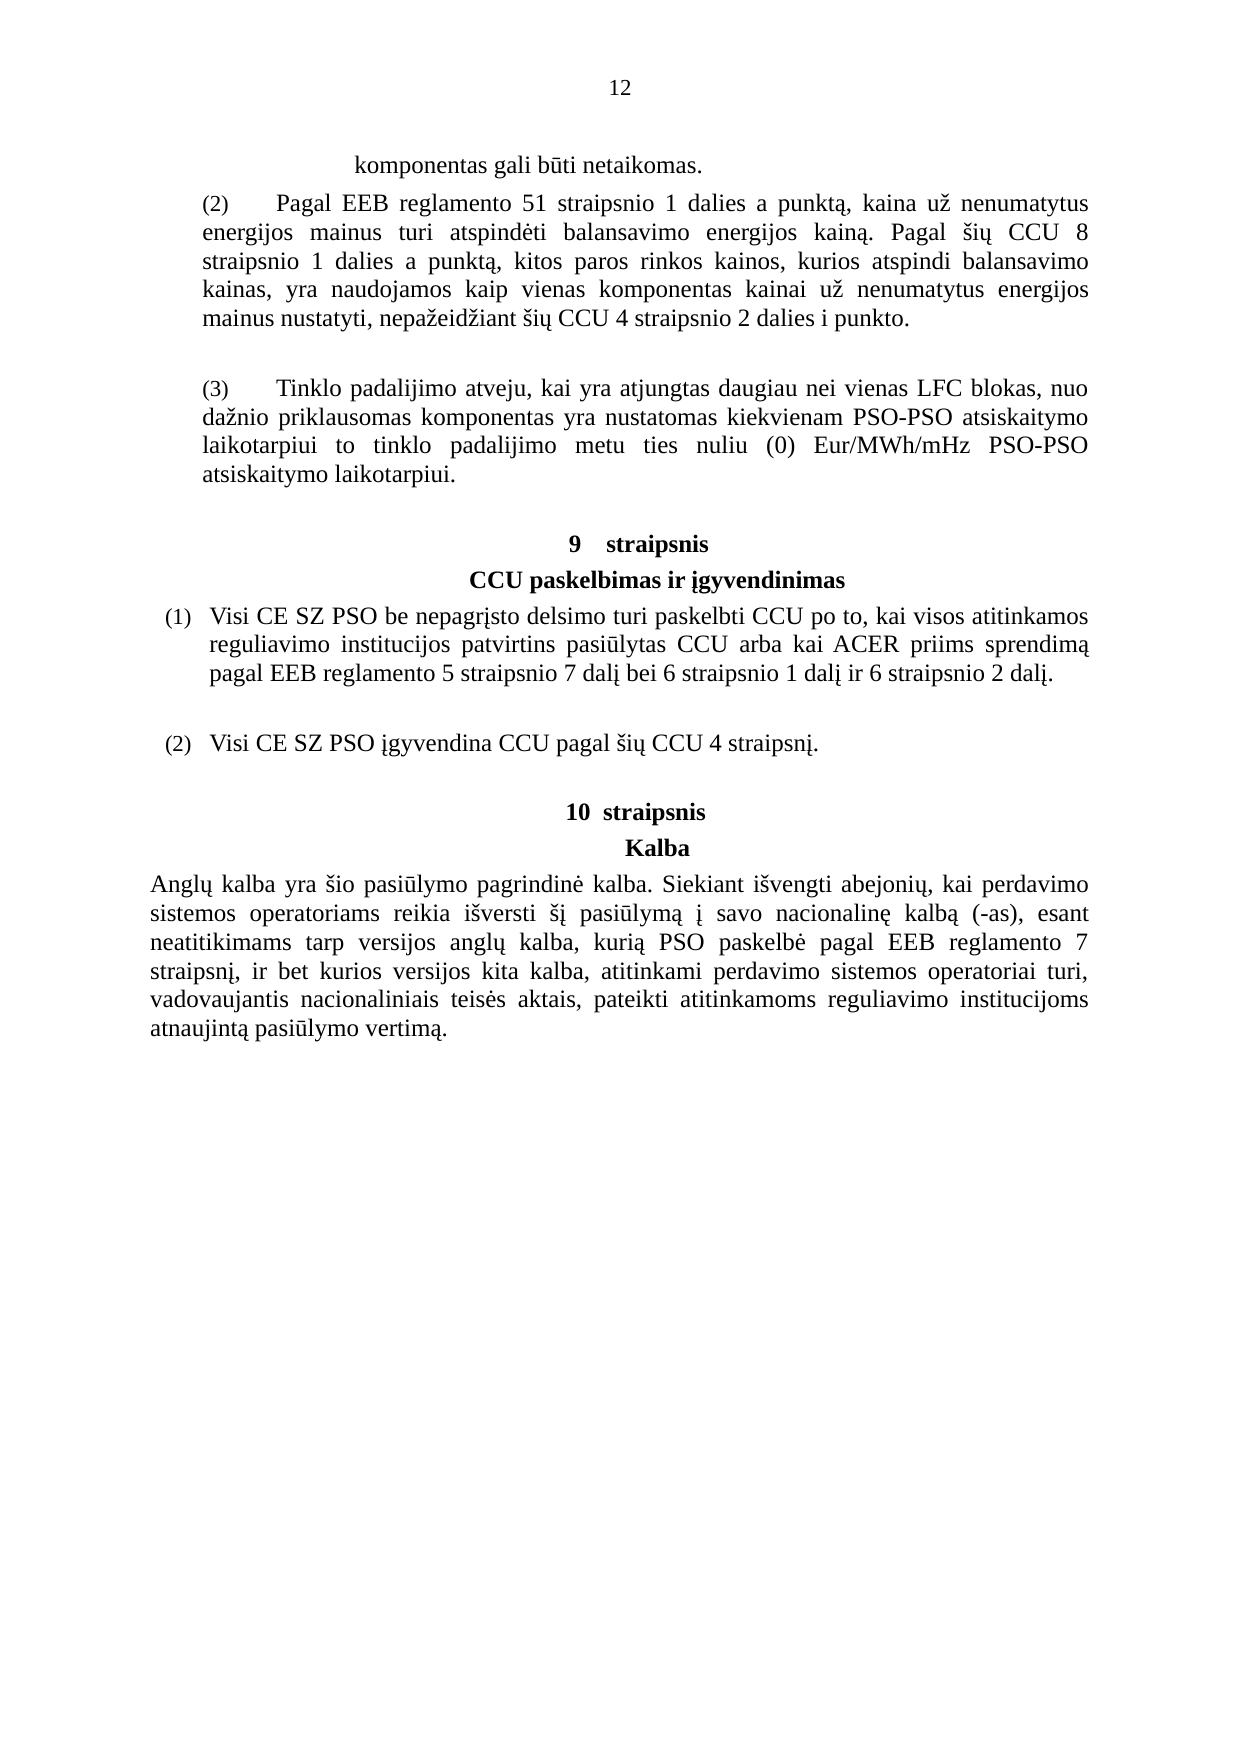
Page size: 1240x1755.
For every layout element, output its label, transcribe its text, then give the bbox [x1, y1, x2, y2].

text komponentas gali būti netaikomas. [312, 150, 1089, 179]
text Anglų kalba yra šio pasiūlymo pagrindinė kalba. Siekiant išvengti abejonių, kai perdavimo sistemos operatoriams reikia išversti šį pasiūlymą į savo nacionalinę kalbą (-as), esant neatitikimams tarp versijos anglų kalba, kurią PSO paskelbė pagal EEB reglamento 7 straipsnį, ir bet kurios versijos kita kalba, atitinkami perdavimo sistemos operatoriai turi, vadovaujantis nacionaliniais teisės aktais, pateikti atitinkamoms reguliavimo institucijoms atnaujintą pasiūlymo vertimą. [150, 869, 1089, 1042]
text (2) Pagal EEB reglamento 51 straipsnio 1 dalies a punktą, kaina už nenumatytus energijos mainus turi atspindėti balansavimo energijos kainą. Pagal šių CCU 8 straipsnio 1 dalies a punktą, kitos paros rinkos kainos, kurios atspindi balansavimo kainas, yra naudojamos kaip vienas komponentas kainai už nenumatytus energijos mainus nustatyti, nepažeidžiant šių CCU 4 straipsnio 2 dalies i punkto. [202, 188, 1089, 332]
text (2) Visi CE SZ PSO įgyvendina CCU pagal šių CCU 4 straipsnį. [165, 728, 1089, 757]
text 10 straipsnis [187, 797, 1089, 826]
text 9 straipsnis [187, 529, 1089, 557]
text CCU paskelbimas ir įgyvendinimas [225, 565, 1089, 593]
text (3) Tinklo padalijimo atveju, kai yra atjungtas daugiau nei vienas LFC blokas, nuo dažnio priklausomas komponentas yra nustatomas kiekvienam PSO-PSO atsiskaitymo laikotarpiui to tinklo padalijimo metu ties nuliu (0) Eur/MWh/mHz PSO-PSO atsiskaitymo laikotarpiui. [202, 373, 1089, 488]
text (1) Visi CE SZ PSO be nepagrįsto delsimo turi paskelbti CCU po to, kai visos atitinkamos reguliavimo institucijos patvirtins pasiūlytas CCU arba kai ACER priims sprendimą pagal EEB reglamento 5 straipsnio 7 dalį bei 6 straipsnio 1 dalį ir 6 straipsnio 2 dalį. [165, 601, 1089, 687]
text Kalba [225, 833, 1089, 862]
